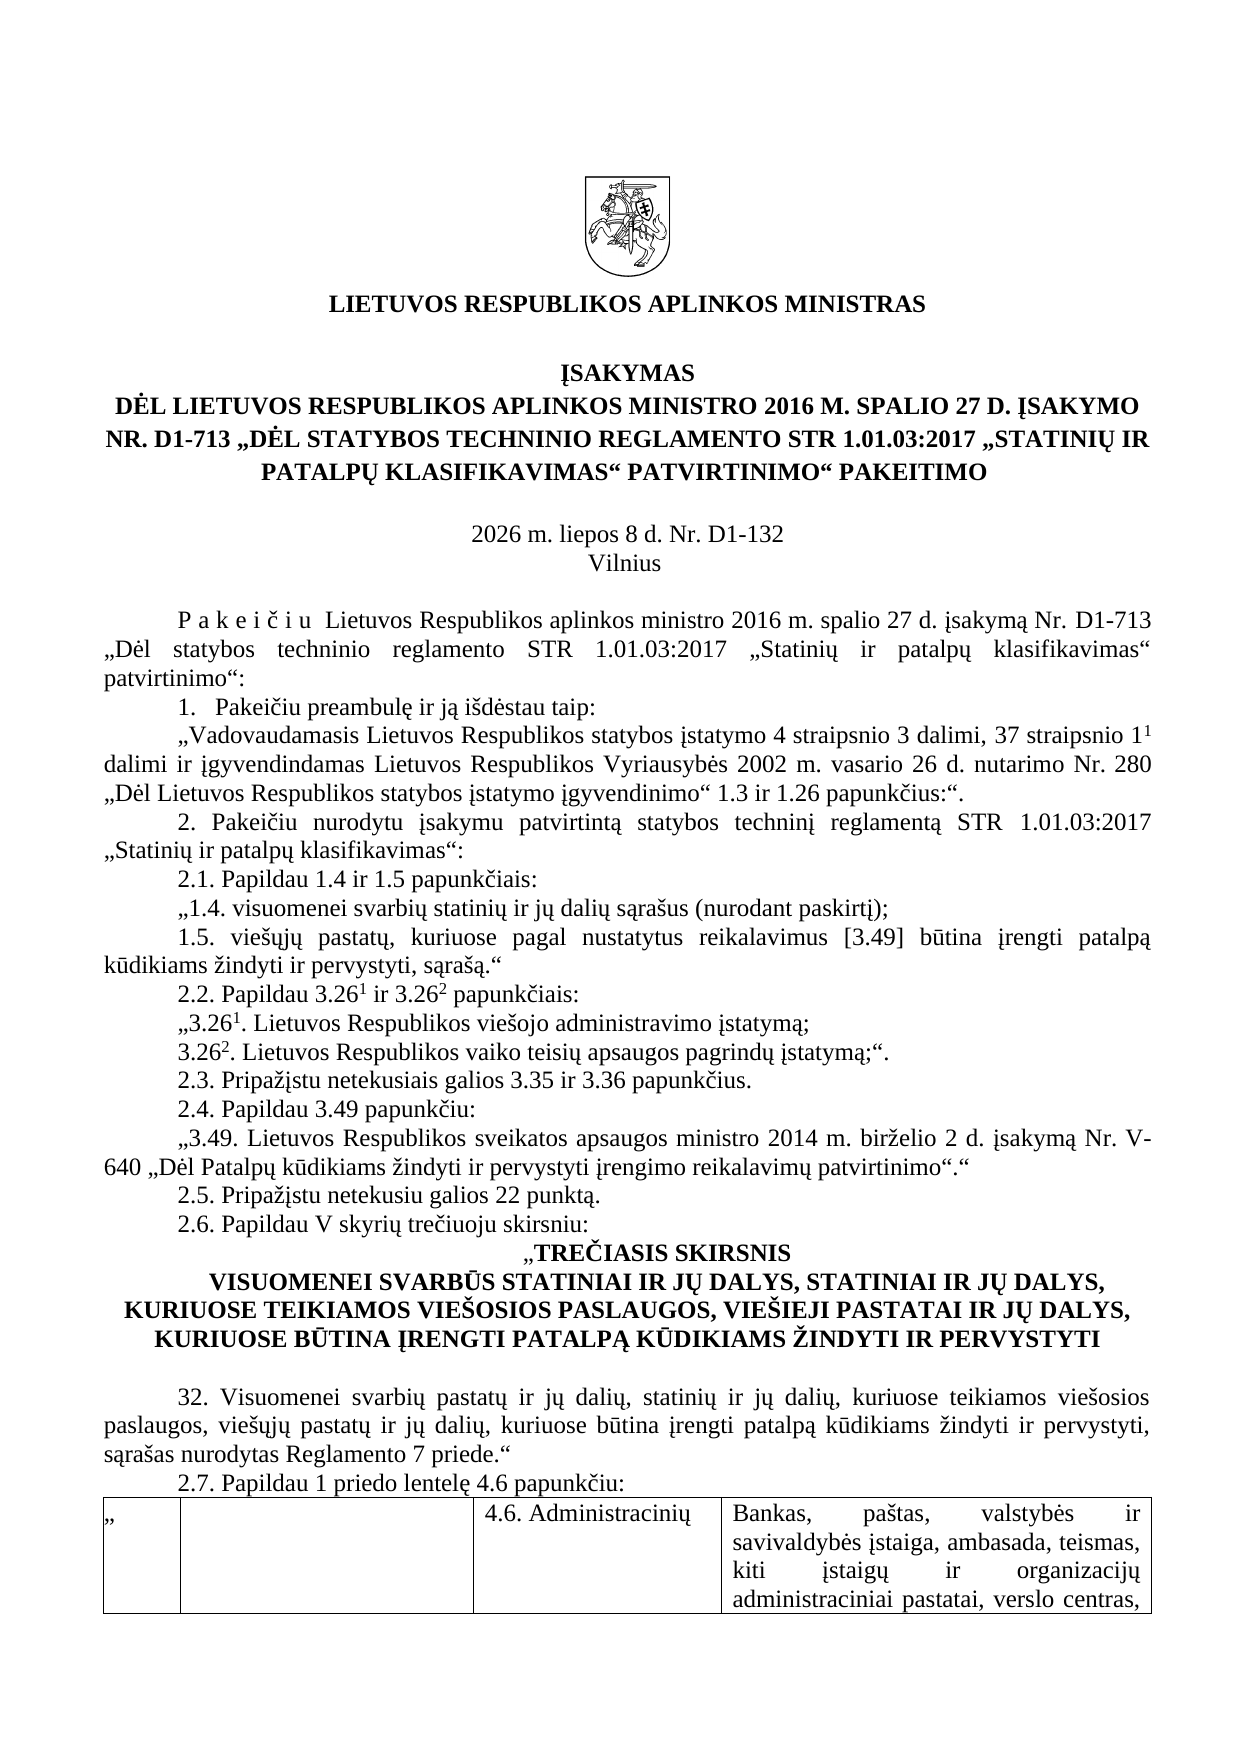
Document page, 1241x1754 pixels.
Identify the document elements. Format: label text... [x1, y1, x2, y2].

text DĖL LIETUVOS RESPUBLIKOS APLINKOS MINISTRO 2016 M. SPALIO 27 D. ĮSAKYMO NR. D1-713 „DĖL STATYBOS TECHNINIO REGLAMENTO STR 1.01.03:2017 „STATINIŲ IR PATALPŲ KLASIFIKAVIMAS“ PATVIRTINIMO“ PAKEITIMO [103, 391, 1152, 486]
table_header Bankas, paštas, valstybės ir savivaldybės įstaiga, ambasada, teismas, kiti įstaigų ir organizacijų administraciniai pastatai, verslo centras, [722, 1498, 1151, 1613]
text LIETUVOS RESPUBLIKOS APLINKOS MINISTRAS [103, 289, 1152, 318]
text 2026 m. liepos 8 d. Nr. D1-132 [103, 519, 1152, 548]
text 1. Pakeičiu preambulę ir ją išdėstau taip: [177, 692, 1152, 721]
text 2.2. Papildau 3.261 ir 3.262 papunkčiais: [103, 979, 1152, 1008]
text 2.1. Papildau 1.4 ir 1.5 papunkčiais: [103, 864, 1152, 893]
text 2.3. Pripažįstu netekusiais galios 3.35 ir 3.36 papunkčius. [103, 1066, 1152, 1094]
text „1.4. visuomenei svarbių statinių ir jų dalių sąrašus (nurodant paskirtį); [103, 893, 1152, 922]
table_header [181, 1498, 473, 1613]
text 32. Visuomenei svarbių pastatų ir jų dalių, statinių ir jų dalių, kuriuose teikiamos viešosios paslaugos, viešųjų pastatų ir jų dalių, kuriuose būtina įrengti patalpą kūdikiams žindyti ir pervystyti, sąrašas nurodytas Reglamento 7 priede.“ [103, 1382, 1152, 1468]
text VISUOMENEI SVARBŪS STATINIAI IR JŲ DALYS, STATINIAI IR JŲ DALYS, KURIUOSE TEIKIAMOS VIEŠOSIOS PASLAUGOS, VIEŠIEJI PASTATAI IR JŲ DALYS, KURIUOSE BŪTINA ĮRENGTI PATALPĄ KŪDIKIAMS ŽINDYTI IR PERVYSTYTI [103, 1267, 1152, 1353]
text „3.49. Lietuvos Respublikos sveikatos apsaugos ministro 2014 m. birželio 2 d. įsakymą Nr. V-640 „Dėl Patalpų kūdikiams žindyti ir pervystyti įrengimo reikalavimų patvirtinimo“.“ [103, 1123, 1152, 1181]
text 2.6. Papildau V skyrių trečiuoju skirsniu: [103, 1209, 1152, 1238]
text 1.5. viešųjų pastatų, kuriuose pagal nustatytus reikalavimus [3.49] būtina įrengti patalpą kūdikiams žindyti ir pervystyti, sąrašą.“ [103, 922, 1152, 979]
text Vilnius [103, 548, 1152, 606]
text 2.7. Papildau 1 priedo lentelę 4.6 papunkčiu: [103, 1468, 1152, 1497]
text „TREČIASIS SKIRSNIS [103, 1238, 1152, 1267]
text 2.4. Papildau 3.49 papunkčiu: [103, 1094, 1152, 1123]
text „3.261. Lietuvos Respublikos viešojo administravimo įstatymą; [103, 1008, 1152, 1037]
text P a k e i č i u Lietuvos Respublikos aplinkos ministro 2016 m. spalio 27 d. įsakymą Nr. D1-713 „Dėl statybos techninio reglamento STR 1.01.03:2017 „Statinių ir patalpų klasifikavimas“ patvirtinimo“: [103, 606, 1152, 692]
text „Vadovaudamasis Lietuvos Respublikos statybos įstatymo 4 straipsnio 3 dalimi, 37 straipsnio 11 dalimi ir įgyvendindamas Lietuvos Respublikos Vyriausybės 2002 m. vasario 26 d. nutarimo Nr. 280 „Dėl Lietuvos Respublikos statybos įstatymo įgyvendinimo“ 1.3 ir 1.26 papunkčius:“. [103, 721, 1152, 807]
text 2. Pakeičiu nurodytu įsakymu patvirtintą statybos techninį reglamentą STR 1.01.03:2017 „Statinių ir patalpų klasifikavimas“: [103, 807, 1152, 864]
text 2.5. Pripažįstu netekusiu galios 22 punktą. [103, 1181, 1152, 1209]
text 3.262. Lietuvos Respublikos vaiko teisių apsaugos pagrindų įstatymą;“. [103, 1037, 1152, 1066]
table_header „ [104, 1498, 180, 1613]
text ĮSAKYMAS [103, 358, 1152, 387]
table_header 4.6. Administracinių [474, 1498, 721, 1613]
